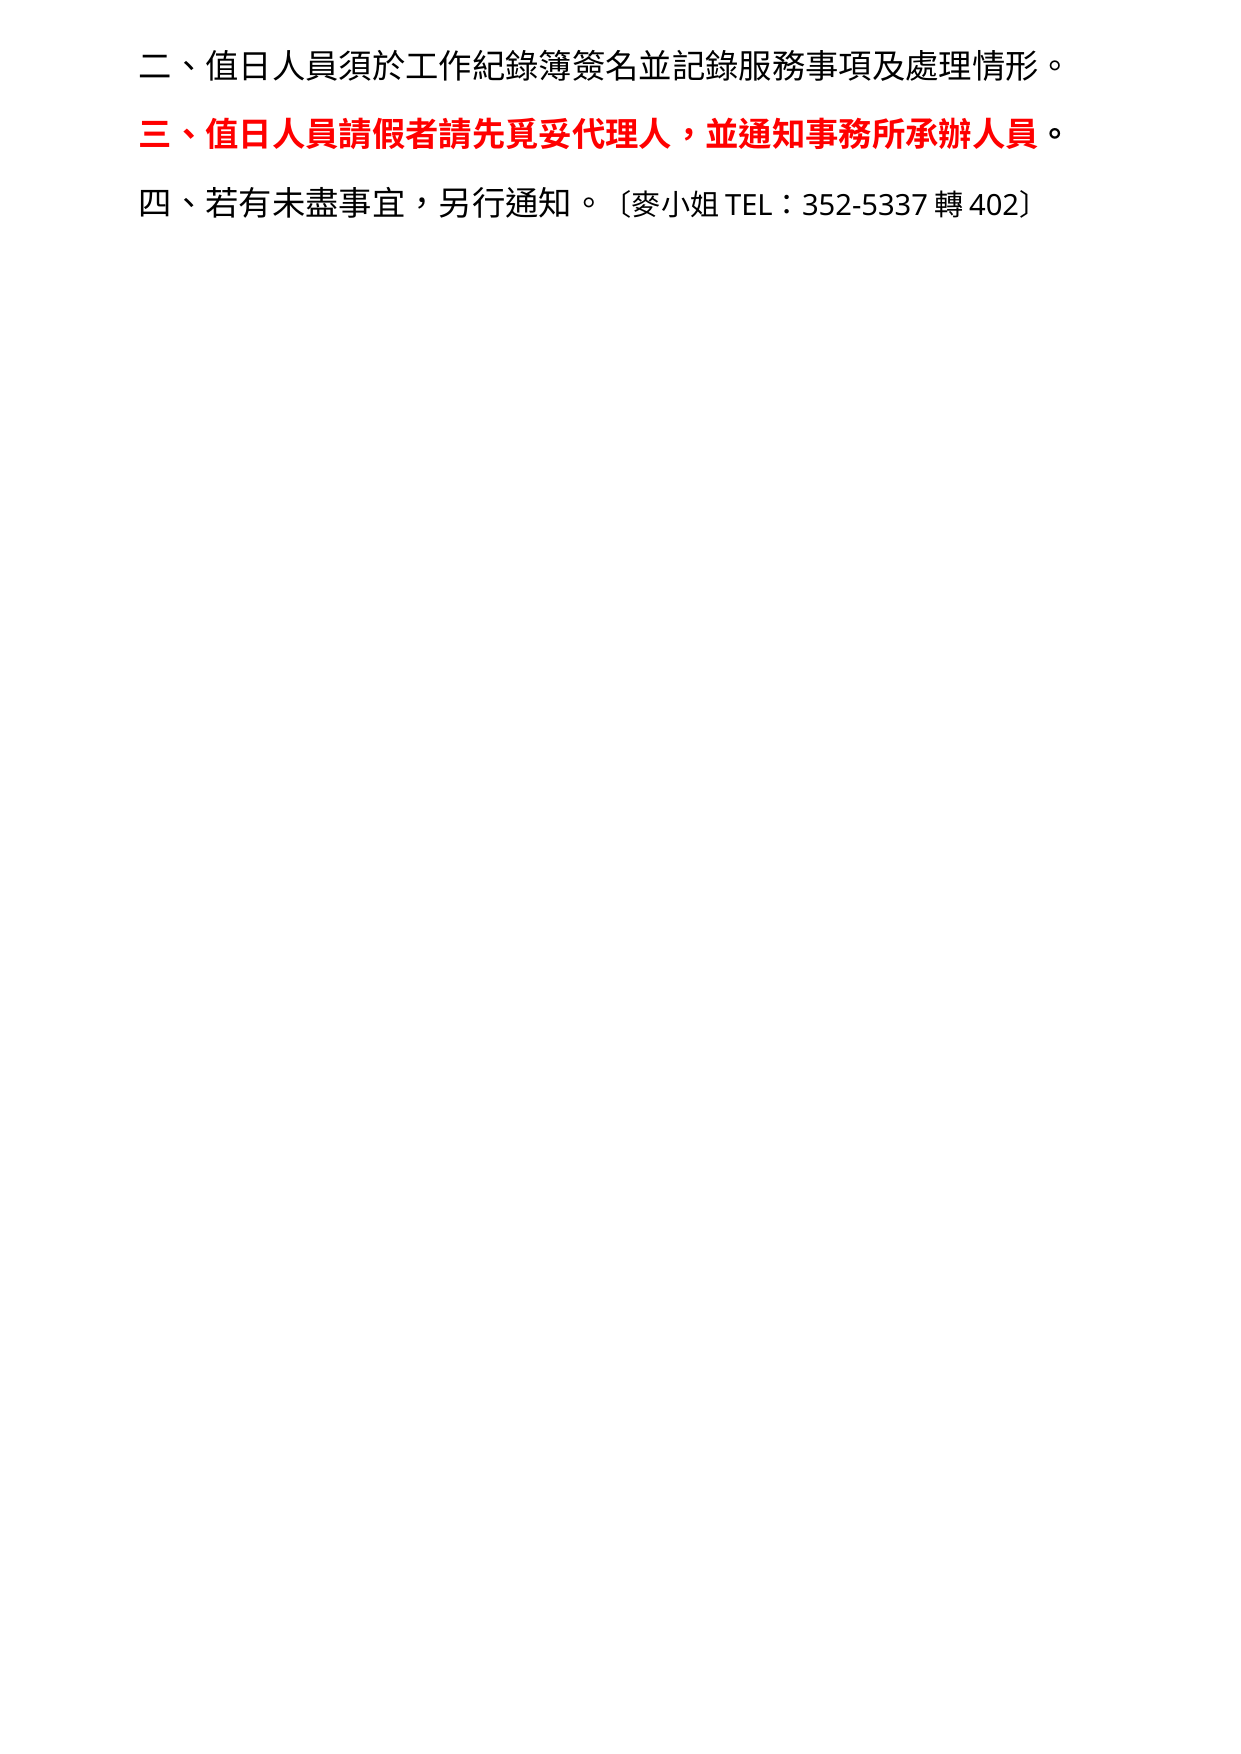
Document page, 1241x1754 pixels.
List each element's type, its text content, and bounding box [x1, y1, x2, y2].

text 二、值日人員須於工作紀錄簿簽名並記錄服務事項及處理情形。 [139, 29, 1152, 98]
text 三、值日人員請假者請先覓妥代理人，並通知事務所承辦人員。 [139, 98, 1152, 167]
text 四、若有未盡事宜，另行通知。〔麥小姐TEL：352-5337轉402〕 [89, 167, 1152, 235]
